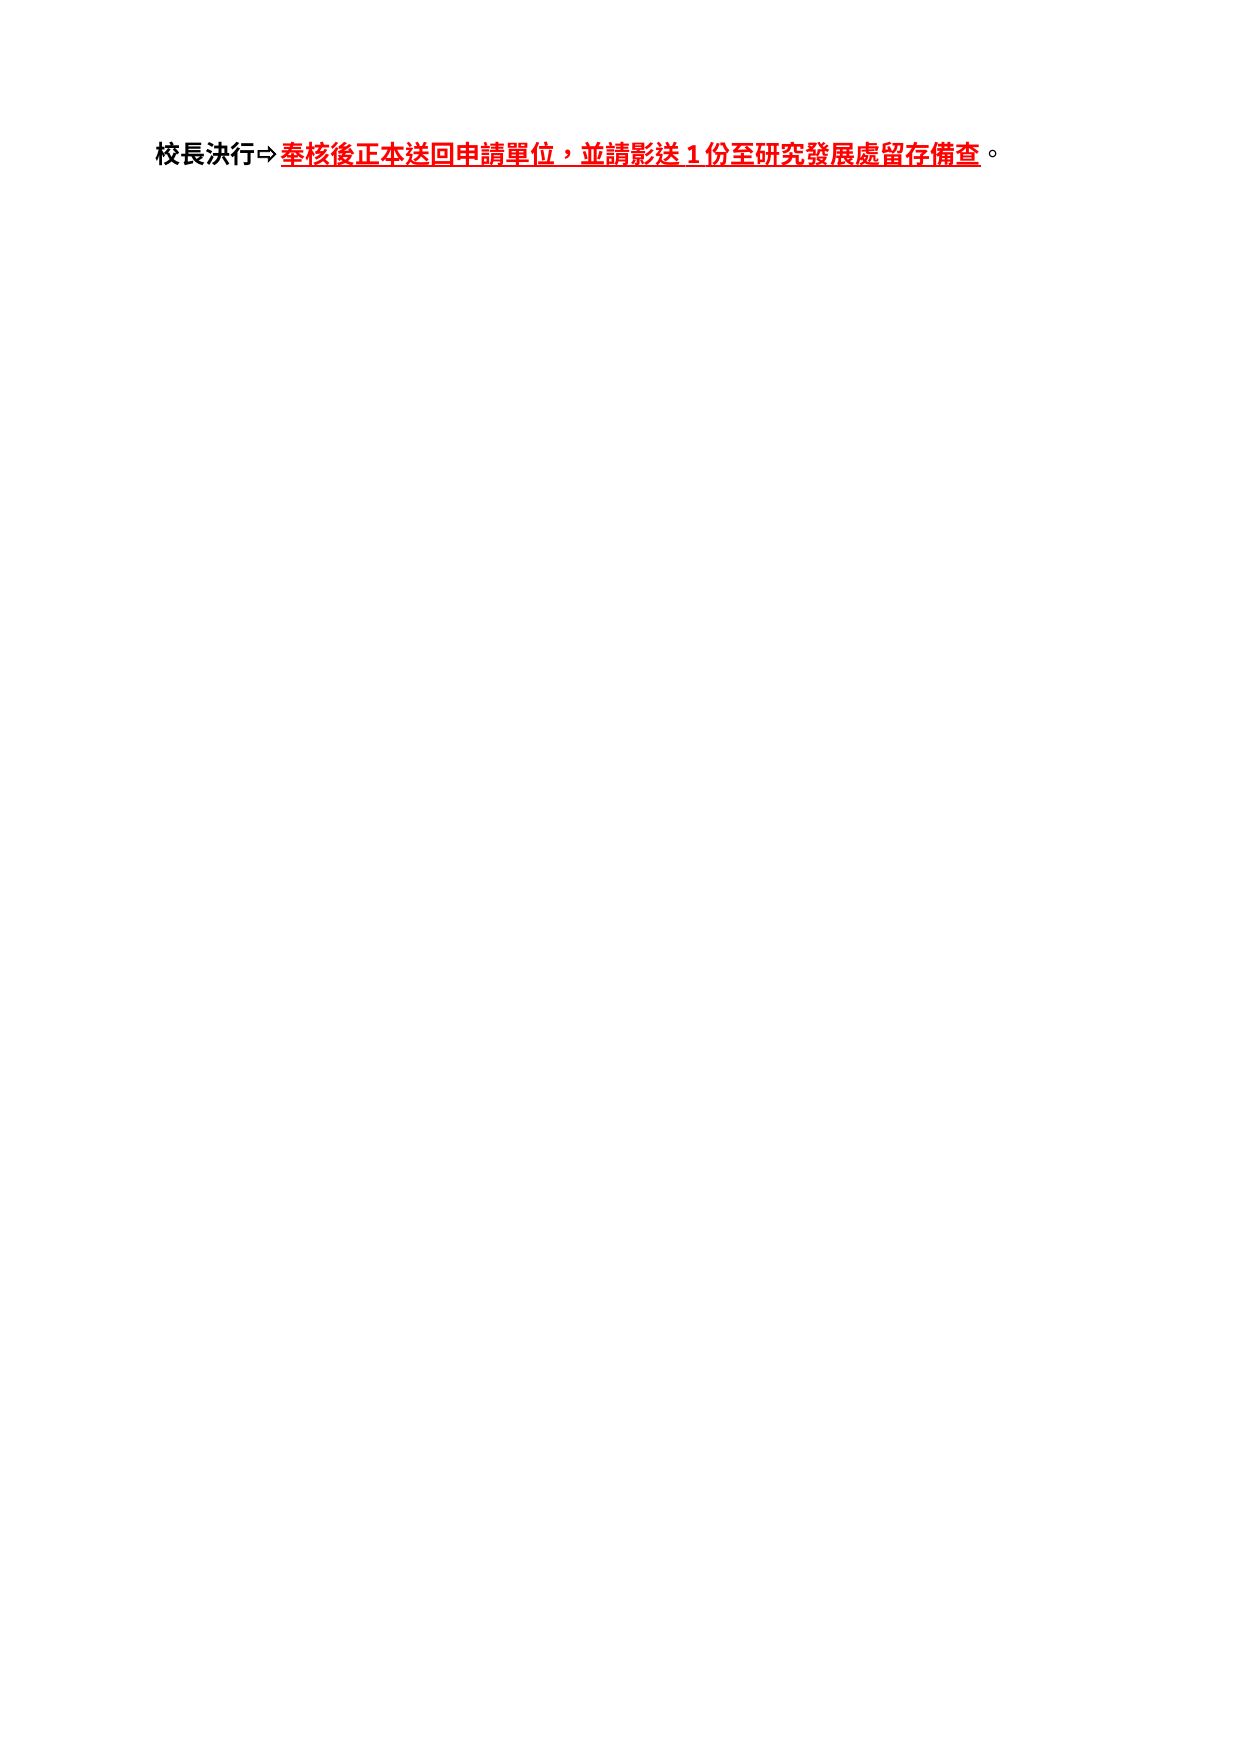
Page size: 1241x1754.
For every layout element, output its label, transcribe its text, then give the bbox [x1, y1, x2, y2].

list 校長決行奉核後正本送回申請單位，並請影送1份至研究發展處留存備查。 [118, 111, 1122, 173]
